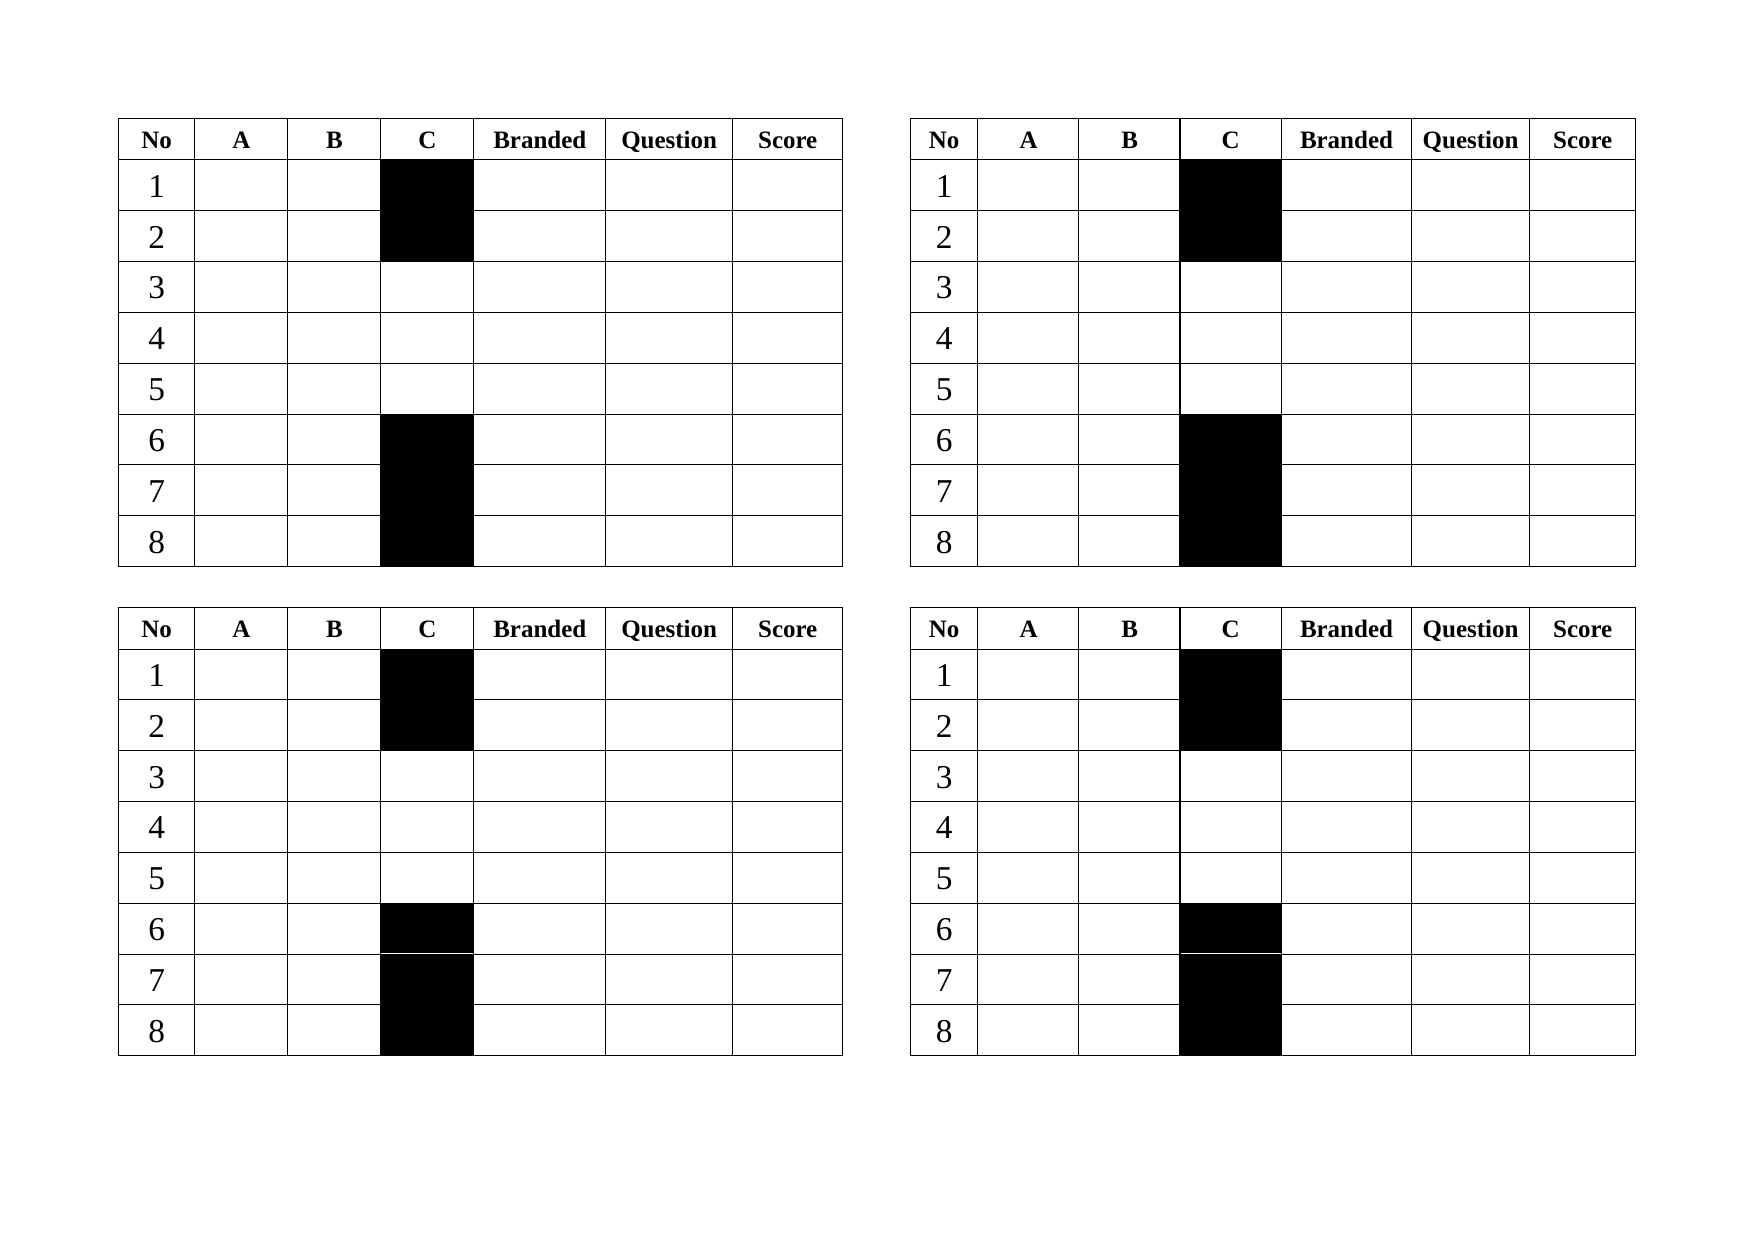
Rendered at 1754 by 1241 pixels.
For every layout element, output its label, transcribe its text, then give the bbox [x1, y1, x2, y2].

table_cell [978, 853, 1078, 903]
table_cell [381, 313, 473, 363]
table_cell [1079, 650, 1179, 699]
table_cell [1530, 751, 1635, 801]
table_cell [1530, 160, 1635, 210]
table_cell [1282, 650, 1411, 699]
table_cell [1281, 567, 1411, 607]
table_cell [843, 852, 910, 903]
table_cell [1530, 802, 1635, 852]
table_cell [381, 567, 474, 607]
table_cell [381, 955, 473, 1004]
table_cell [195, 364, 287, 413]
table_cell [978, 313, 1078, 363]
table_cell [195, 415, 287, 464]
table_cell [733, 700, 842, 750]
table_cell [288, 650, 380, 699]
table_cell [1181, 364, 1281, 413]
table_cell [978, 700, 1078, 750]
table_cell [733, 211, 842, 261]
table_cell [1282, 262, 1411, 312]
table_header Branded [1282, 119, 1411, 159]
table_cell [1079, 853, 1179, 903]
table_cell [1412, 313, 1529, 363]
table_cell [978, 465, 1078, 515]
table_cell [1412, 802, 1529, 852]
table_cell [1282, 955, 1411, 1004]
table_cell [1181, 516, 1281, 566]
table_cell [474, 160, 605, 210]
table_cell [978, 211, 1078, 261]
table_cell [288, 802, 380, 852]
table_cell [1530, 853, 1635, 903]
table_cell [843, 750, 910, 801]
table_cell 3 [911, 262, 977, 312]
table_cell [843, 699, 910, 750]
table_cell [1412, 853, 1529, 903]
table_cell 7 [119, 465, 194, 515]
table_cell [1530, 650, 1635, 699]
table_cell [978, 415, 1078, 464]
table_cell 4 [119, 802, 194, 852]
table_cell [1181, 465, 1281, 515]
table_cell 7 [911, 955, 977, 1004]
table_cell [1412, 751, 1529, 801]
table_cell [1530, 262, 1635, 312]
table_cell [381, 650, 473, 699]
table_header Branded [474, 119, 605, 159]
table_cell [606, 313, 732, 363]
table_cell [1181, 802, 1281, 852]
table_cell [733, 955, 842, 1004]
table_cell 6 [911, 415, 977, 464]
table_cell [1079, 364, 1179, 413]
table_header Question [1412, 119, 1529, 159]
table_cell [1282, 211, 1411, 261]
table_cell [195, 955, 287, 1004]
table_cell [381, 364, 473, 413]
table_cell [606, 160, 732, 210]
table_cell [733, 516, 842, 566]
table_cell [288, 955, 380, 1004]
table_cell [733, 904, 842, 953]
table_cell [381, 1005, 473, 1055]
table_cell [195, 802, 287, 852]
table_cell [288, 415, 380, 464]
table_cell [1181, 1005, 1281, 1055]
table_cell [1412, 465, 1529, 515]
table_cell [288, 567, 381, 607]
table_cell Score [1530, 608, 1635, 648]
table_cell [1181, 853, 1281, 903]
table_cell [1412, 415, 1529, 464]
table_cell 6 [119, 904, 194, 953]
table_header A [978, 119, 1078, 159]
table_cell [1282, 904, 1411, 953]
table_cell [1181, 650, 1281, 699]
table_cell [978, 262, 1078, 312]
table_cell [606, 415, 732, 464]
table_cell [606, 853, 732, 903]
table_cell [1530, 700, 1635, 750]
table_cell [1079, 160, 1179, 210]
table_cell [1079, 751, 1179, 801]
table_cell [1412, 1005, 1529, 1055]
table_cell [288, 516, 380, 566]
table_cell No [911, 608, 977, 648]
table_cell [195, 1005, 287, 1055]
table_cell 8 [911, 516, 977, 566]
table_cell [474, 955, 605, 1004]
table_cell [195, 567, 288, 607]
table_cell [1282, 313, 1411, 363]
table_cell [843, 363, 910, 413]
table_cell [978, 160, 1078, 210]
table_cell [1079, 211, 1179, 261]
table_cell [843, 1004, 910, 1055]
table_cell [1181, 751, 1281, 801]
table_cell [1282, 1005, 1411, 1055]
table_cell [733, 1005, 842, 1055]
table_cell [733, 415, 842, 464]
table_cell [1282, 364, 1411, 413]
table_cell [1412, 904, 1529, 953]
table_cell [288, 904, 380, 953]
table_cell [1079, 313, 1179, 363]
table_cell 5 [911, 853, 977, 903]
table_cell [1181, 904, 1281, 953]
table_cell [474, 751, 605, 801]
table_cell [474, 516, 605, 566]
table_cell [1181, 211, 1281, 261]
table_cell [195, 700, 287, 750]
table_cell [606, 700, 732, 750]
table_cell [1282, 802, 1411, 852]
table_cell [474, 211, 605, 261]
table_cell Score [733, 608, 842, 648]
table_cell [1530, 465, 1635, 515]
table_cell [381, 415, 473, 464]
table_cell [195, 516, 287, 566]
table_cell [843, 261, 910, 312]
table_cell [843, 801, 910, 852]
table_cell [843, 414, 910, 464]
table_cell [606, 1005, 732, 1055]
table_cell [843, 566, 910, 607]
table_cell [606, 364, 732, 413]
table_cell [1079, 700, 1179, 750]
table_cell 7 [911, 465, 977, 515]
table_cell [843, 607, 910, 648]
table_cell [1530, 313, 1635, 363]
table_cell Branded [474, 608, 605, 648]
table_cell [978, 567, 1079, 607]
table_cell [381, 853, 473, 903]
table_cell [978, 516, 1078, 566]
table_cell A [195, 608, 287, 648]
table_cell [1181, 313, 1281, 363]
table_cell 2 [119, 211, 194, 261]
table_cell [1412, 650, 1529, 699]
table_cell [1181, 160, 1281, 210]
table_header B [288, 119, 380, 159]
table_cell [1412, 364, 1529, 413]
table_cell [843, 210, 910, 261]
table_cell [474, 904, 605, 953]
table_cell 5 [119, 364, 194, 413]
table_cell [381, 904, 473, 953]
table_header Score [733, 119, 842, 159]
table_cell [733, 853, 842, 903]
table_cell 1 [911, 650, 977, 699]
table_cell [195, 751, 287, 801]
table_cell 2 [911, 211, 977, 261]
table_cell C [381, 608, 473, 648]
table_cell [1079, 904, 1179, 953]
table_cell [288, 211, 380, 261]
table_cell [474, 465, 605, 515]
table_cell [1530, 516, 1635, 566]
table_cell [195, 313, 287, 363]
table_cell [1530, 364, 1635, 413]
table_cell A [978, 608, 1078, 648]
table_cell [474, 650, 605, 699]
table_cell [1079, 802, 1179, 852]
table_cell [195, 650, 287, 699]
table_cell [381, 516, 473, 566]
table_cell 2 [911, 700, 977, 750]
table_cell [606, 802, 732, 852]
table_cell [381, 262, 473, 312]
table_cell [474, 415, 605, 464]
table_cell [1282, 415, 1411, 464]
table_cell [978, 650, 1078, 699]
table_cell B [1079, 608, 1179, 648]
table_cell [1530, 415, 1635, 464]
table_cell [381, 160, 473, 210]
table_cell Question [606, 608, 732, 648]
table_cell No [119, 608, 194, 648]
table_cell [606, 955, 732, 1004]
table_cell [195, 211, 287, 261]
table_cell [381, 465, 473, 515]
table_cell [288, 364, 380, 413]
table_cell [1412, 700, 1529, 750]
table_cell [1530, 955, 1635, 1004]
table_header Score [1530, 119, 1635, 159]
table_cell [1079, 567, 1180, 607]
table_cell [733, 465, 842, 515]
table_cell 6 [911, 904, 977, 953]
table_cell [606, 751, 732, 801]
table_header B [1079, 119, 1179, 159]
table_cell [1282, 751, 1411, 801]
table_cell [474, 313, 605, 363]
table_cell [843, 312, 910, 363]
table_cell [1079, 465, 1179, 515]
table_cell [288, 262, 380, 312]
table_cell [288, 313, 380, 363]
table_cell [733, 802, 842, 852]
table_cell [288, 1005, 380, 1055]
table_cell [1412, 160, 1529, 210]
table_cell [1181, 415, 1281, 464]
table_cell [1282, 465, 1411, 515]
table_cell [1530, 904, 1635, 953]
table_cell 1 [911, 160, 977, 210]
table_cell [1530, 1005, 1635, 1055]
table_cell [474, 802, 605, 852]
table_cell 5 [119, 853, 194, 903]
table_cell [195, 465, 287, 515]
table_cell [733, 262, 842, 312]
table_cell [381, 211, 473, 261]
table_cell [1412, 516, 1529, 566]
table_header No [119, 119, 194, 159]
table_cell [1079, 1005, 1179, 1055]
table_cell [843, 954, 910, 1004]
table_cell 8 [911, 1005, 977, 1055]
table_cell [474, 364, 605, 413]
table_cell [978, 364, 1078, 413]
table_cell [733, 364, 842, 413]
table_cell [195, 853, 287, 903]
table_cell [288, 465, 380, 515]
table_cell [1180, 567, 1281, 607]
table_cell [474, 700, 605, 750]
table_cell 7 [119, 955, 194, 1004]
table_cell [843, 515, 910, 566]
table_cell [474, 1005, 605, 1055]
table_header C [381, 119, 473, 159]
table_cell [1282, 160, 1411, 210]
table_cell 1 [119, 650, 194, 699]
table_cell 4 [119, 313, 194, 363]
table_cell [978, 1005, 1078, 1055]
table_cell [1282, 516, 1411, 566]
table_cell [118, 567, 194, 607]
table_cell [1412, 211, 1529, 261]
table_cell [381, 802, 473, 852]
table_cell 8 [119, 516, 194, 566]
table_cell 1 [119, 160, 194, 210]
table_cell [843, 464, 910, 515]
table_cell B [288, 608, 380, 648]
table_cell [1181, 955, 1281, 1004]
table_cell 8 [119, 1005, 194, 1055]
table_cell [910, 567, 978, 607]
table_cell [1530, 211, 1635, 261]
table_cell [195, 160, 287, 210]
table_cell [843, 159, 910, 210]
table_cell [606, 465, 732, 515]
table_header A [195, 119, 287, 159]
table_header Question [606, 119, 732, 159]
table_cell [606, 650, 732, 699]
table_cell [1411, 567, 1636, 607]
table_header C [1181, 119, 1281, 159]
table_cell [381, 700, 473, 750]
table_cell 3 [911, 751, 977, 801]
table_cell C [1181, 608, 1281, 648]
table_header No [911, 119, 977, 159]
table_cell [978, 751, 1078, 801]
table_cell [381, 751, 473, 801]
table_cell [474, 262, 605, 312]
table_cell [733, 160, 842, 210]
table_cell [1079, 415, 1179, 464]
table_cell [1282, 700, 1411, 750]
table_cell [1079, 516, 1179, 566]
table_cell [288, 160, 380, 210]
table_cell 3 [119, 262, 194, 312]
table_cell 5 [911, 364, 977, 413]
table_cell [733, 650, 842, 699]
table_cell [843, 649, 910, 699]
table_cell Question [1412, 608, 1529, 648]
table_cell [606, 262, 732, 312]
table_cell [1181, 262, 1281, 312]
table_cell [288, 700, 380, 750]
table_cell [1181, 700, 1281, 750]
table_cell [474, 567, 605, 607]
table_cell [1412, 955, 1529, 1004]
table_cell [978, 802, 1078, 852]
table_cell [606, 516, 732, 566]
table_cell [606, 904, 732, 953]
table_cell [1282, 853, 1411, 903]
table_cell [978, 904, 1078, 953]
table_cell [1412, 262, 1529, 312]
table_cell 4 [911, 313, 977, 363]
table_cell [195, 262, 287, 312]
table_cell [288, 751, 380, 801]
table_cell [288, 853, 380, 903]
table_cell [1079, 955, 1179, 1004]
table_cell [843, 903, 910, 953]
table_cell [733, 751, 842, 801]
table_cell Branded [1282, 608, 1411, 648]
table_cell 3 [119, 751, 194, 801]
table_cell 2 [119, 700, 194, 750]
table_cell [1079, 262, 1179, 312]
table_cell [733, 313, 842, 363]
table_cell [605, 567, 842, 607]
table_cell 6 [119, 415, 194, 464]
table_cell [978, 955, 1078, 1004]
table_cell [606, 211, 732, 261]
table_cell [474, 853, 605, 903]
table_cell 4 [911, 802, 977, 852]
table_header [843, 118, 910, 159]
table_cell [195, 904, 287, 953]
